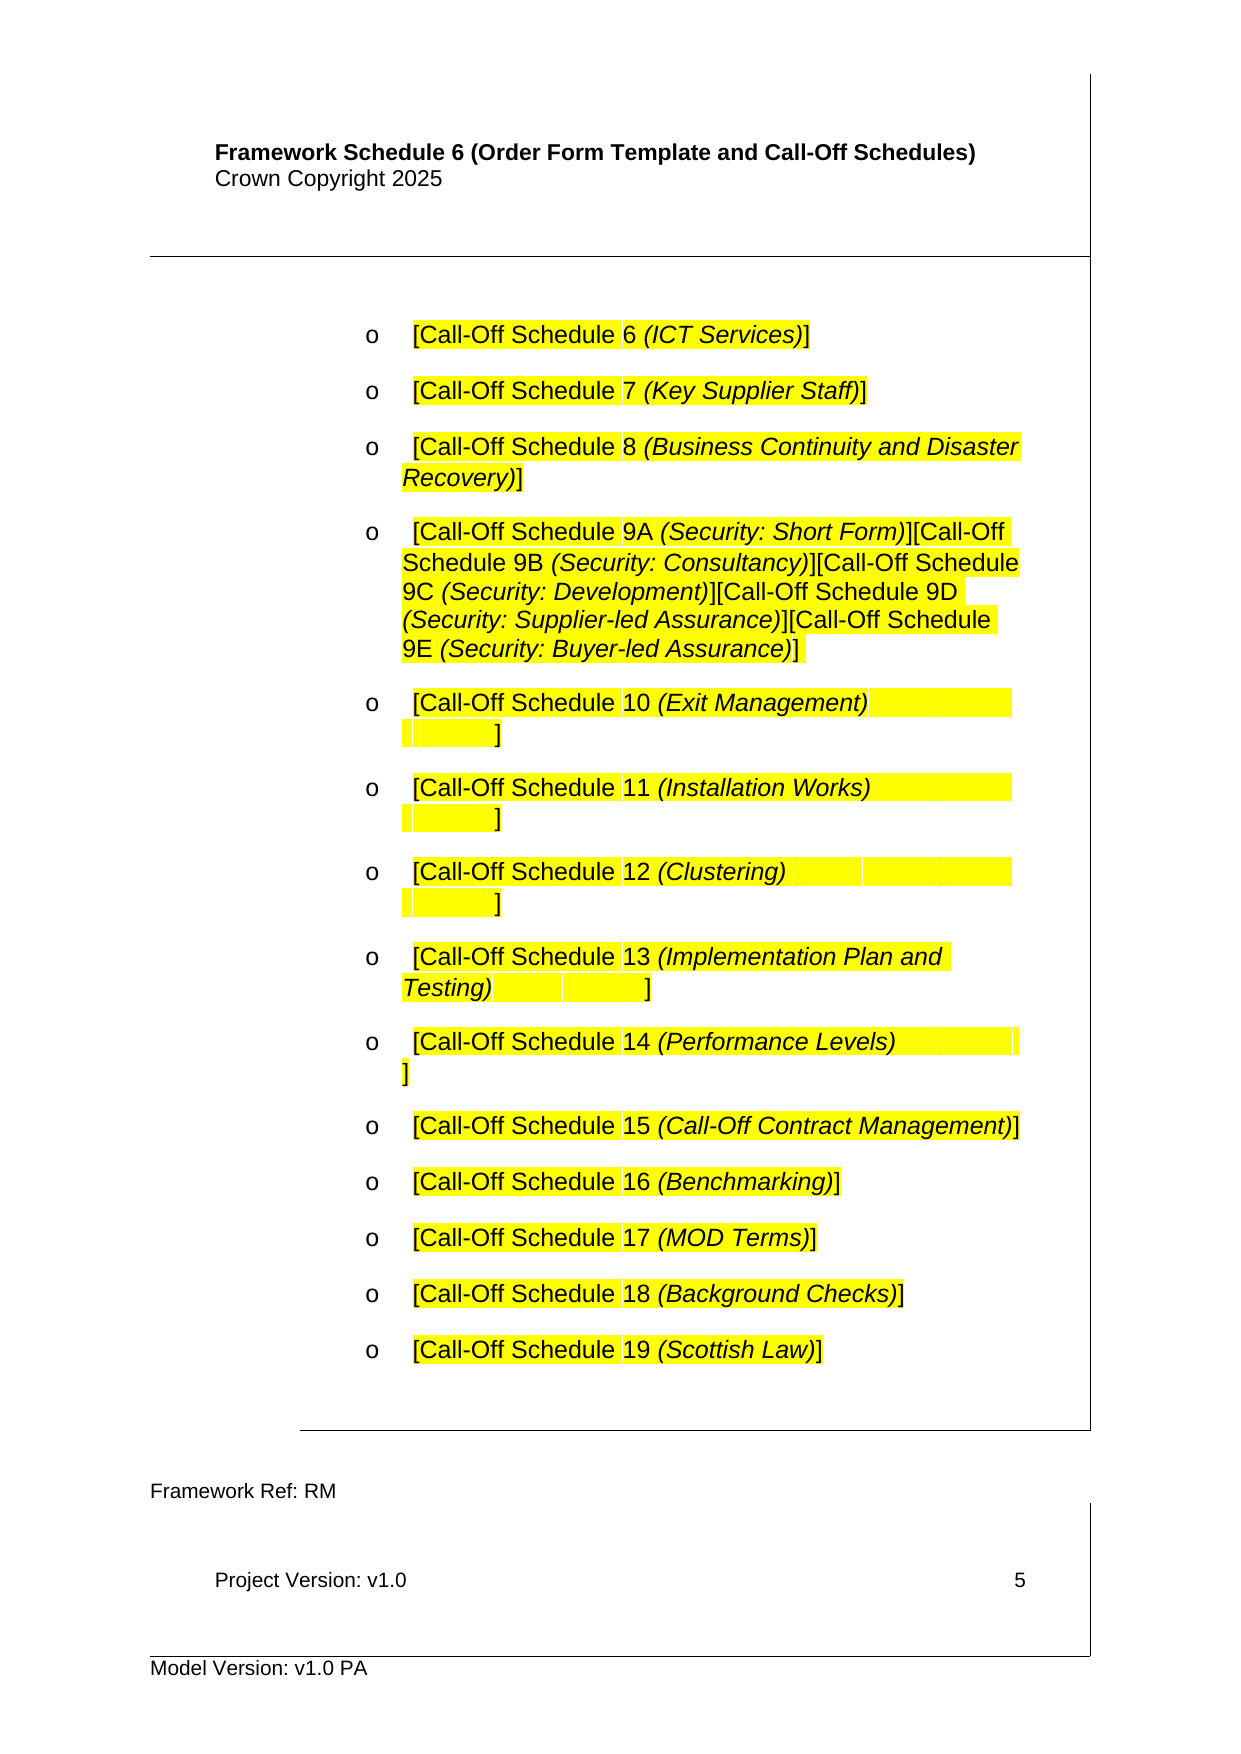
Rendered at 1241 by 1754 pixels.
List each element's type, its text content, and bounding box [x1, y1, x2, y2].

list [Call-Off Schedule 14 (Performance Levels) ] [300, 962, 1090, 1047]
list [Call-Off Schedule 6 (ICT Services)] [300, 256, 1090, 312]
list [Call-Off Schedule 17 (MOD Terms)] [300, 1158, 1090, 1214]
list [Call-Off Schedule 11 (Installation Works) ] [300, 708, 1090, 793]
list [Call-Off Schedule 7 (Key Supplier Staff)] [300, 312, 1090, 368]
list [Call-Off Schedule 8 (Business Continuity and Disaster Recovery)] [300, 368, 1090, 452]
list [Call-Off Schedule 18 (Background Checks)] [300, 1214, 1090, 1270]
list [Call-Off Schedule 10 (Exit Management) ] [300, 623, 1090, 708]
list [Call-Off Schedule 12 (Clustering) ] [300, 793, 1090, 877]
list [Call-Off Schedule 16 (Benchmarking)] [300, 1103, 1090, 1158]
list [Call-Off Schedule 13 (Implementation Plan and Testing) ] [300, 877, 1090, 962]
list [Call-Off Schedule 9A (Security: Short Form)][Call-Off Schedule 9B (Security: Consultancy)][Call-Off Schedule 9C (Security: Development)][Call-Off Schedule 9D (Security: Supplier-led Assurance)][Call-Off Schedule 9E (Security: Buyer-led Assurance)] [300, 452, 1090, 623]
list [Call-Off Schedule 19 (Scottish Law)] [300, 1270, 1090, 1430]
list [Call-Off Schedule 15 (Call-Off Contract Management)] [300, 1047, 1090, 1103]
